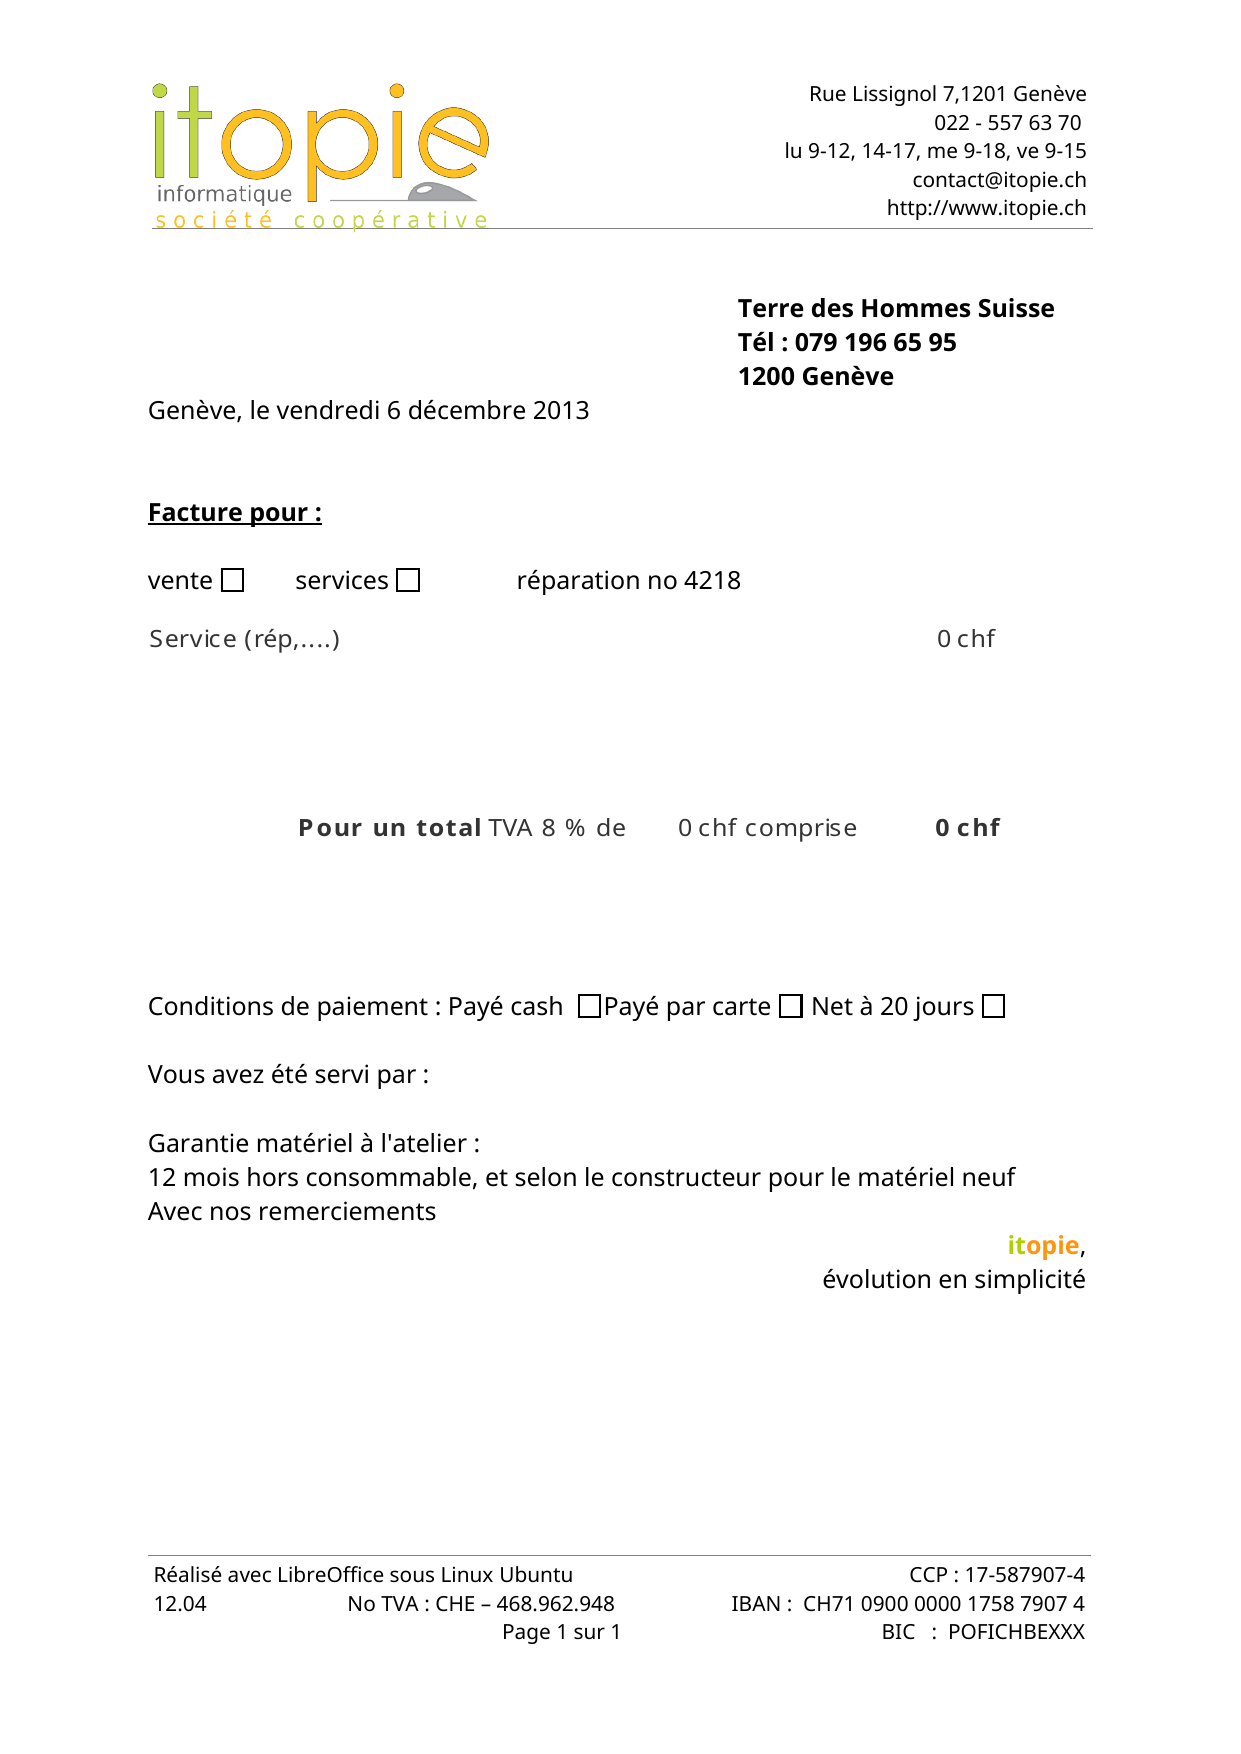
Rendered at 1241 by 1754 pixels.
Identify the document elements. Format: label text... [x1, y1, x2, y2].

text 1200 Genève [148, 358, 1093, 392]
text Facture pour : [148, 495, 1093, 529]
picture [138, 72, 500, 244]
text itopie, [148, 1227, 1093, 1262]
text vente services réparation no 4218 [148, 563, 1093, 597]
text Conditions de paiement : Payé cash Payé par carte Net à 20 jours [148, 989, 1093, 1023]
text Terre des Hommes Suisse [148, 290, 1093, 324]
text Vous avez été servi par : [148, 1057, 1093, 1091]
text 12 mois hors consommable, et selon le constructeur pour le matériel neuf [148, 1159, 1093, 1193]
text évolution en simplicité [148, 1262, 1093, 1296]
text Tél : 079 196 65 95 [148, 324, 1093, 358]
text Garantie matériel à l'atelier : [148, 1125, 1093, 1159]
text Avec nos remerciements [148, 1193, 1093, 1227]
text Genève, le vendredi 6 décembre 2013 [148, 392, 1093, 427]
